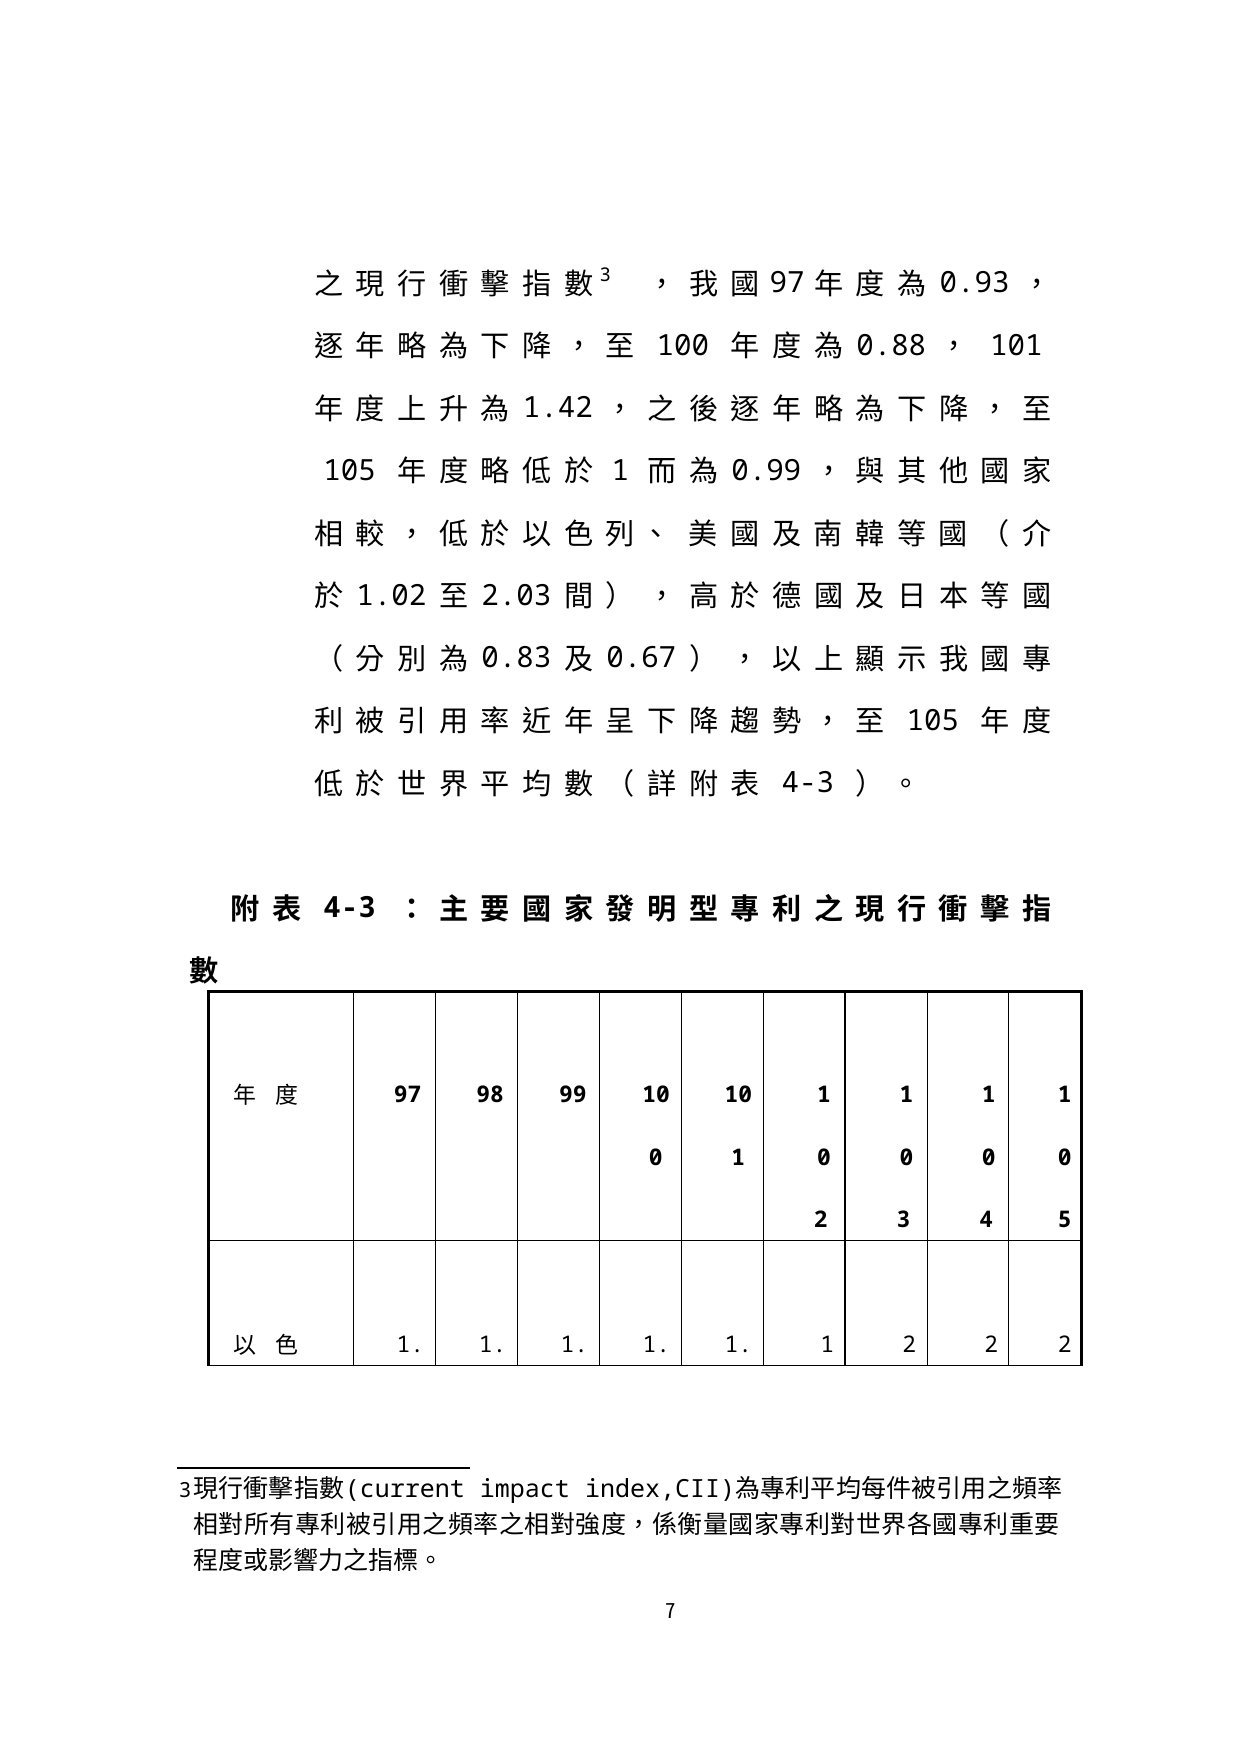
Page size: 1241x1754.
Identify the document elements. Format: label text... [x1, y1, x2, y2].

table_cell 2 [1009, 1241, 1080, 1365]
table_cell 2 [846, 1241, 927, 1365]
table_cell 1. [354, 1241, 435, 1365]
table_cell 1. [518, 1241, 599, 1365]
table_cell 1. [600, 1241, 681, 1365]
table_cell 2 [928, 1241, 1008, 1365]
table_header 年度 [210, 993, 353, 1240]
table_cell 1. [682, 1241, 763, 1365]
text 我國專利核准件數已由96年度之4萬9,006件成長至105年度之7萬6,406件（詳附表3-4）。觀察97年度至105年度之現行衝擊指數，我國97年度為0.93，逐年略為下降，至100年度為0.88，101年度上升為1.42，之後逐年略為下降，至105年度略低於1而為0.99，與其他國家相較，低於以色列、美國及南韓等國（介於1.02至2.03間），高於德國及日本等國（分別為0.83及0.67），以上顯示我國專利被引用率近年呈下降趨勢，至105年度低於世界平均數（詳附表4-3）。 [271, 177, 1058, 802]
table_header 101 [682, 993, 763, 1240]
table_cell 以色 [210, 1241, 353, 1365]
text 現行衝擊指數(current impact index,CII)為專利平均每件被引用之頻率相對所有專利被引用之頻率之相對強度，係衡量國家專利對世界各國專利重要程度或影響力之指標。 [179, 1468, 1063, 1577]
table_header 98 [436, 993, 517, 1240]
table_header 99 [518, 993, 599, 1240]
table_header 102 [764, 993, 844, 1240]
table_cell 1. [436, 1241, 517, 1365]
table_header 97 [354, 993, 435, 1240]
table_header 105 [1009, 993, 1080, 1240]
table_header 103 [846, 993, 927, 1240]
table_header 104 [928, 993, 1008, 1240]
text 附表4-3：主要國家發明型專利之現行衝擊指數 [183, 865, 1058, 990]
table_cell 1 [764, 1241, 844, 1365]
table_header 100 [600, 993, 681, 1240]
